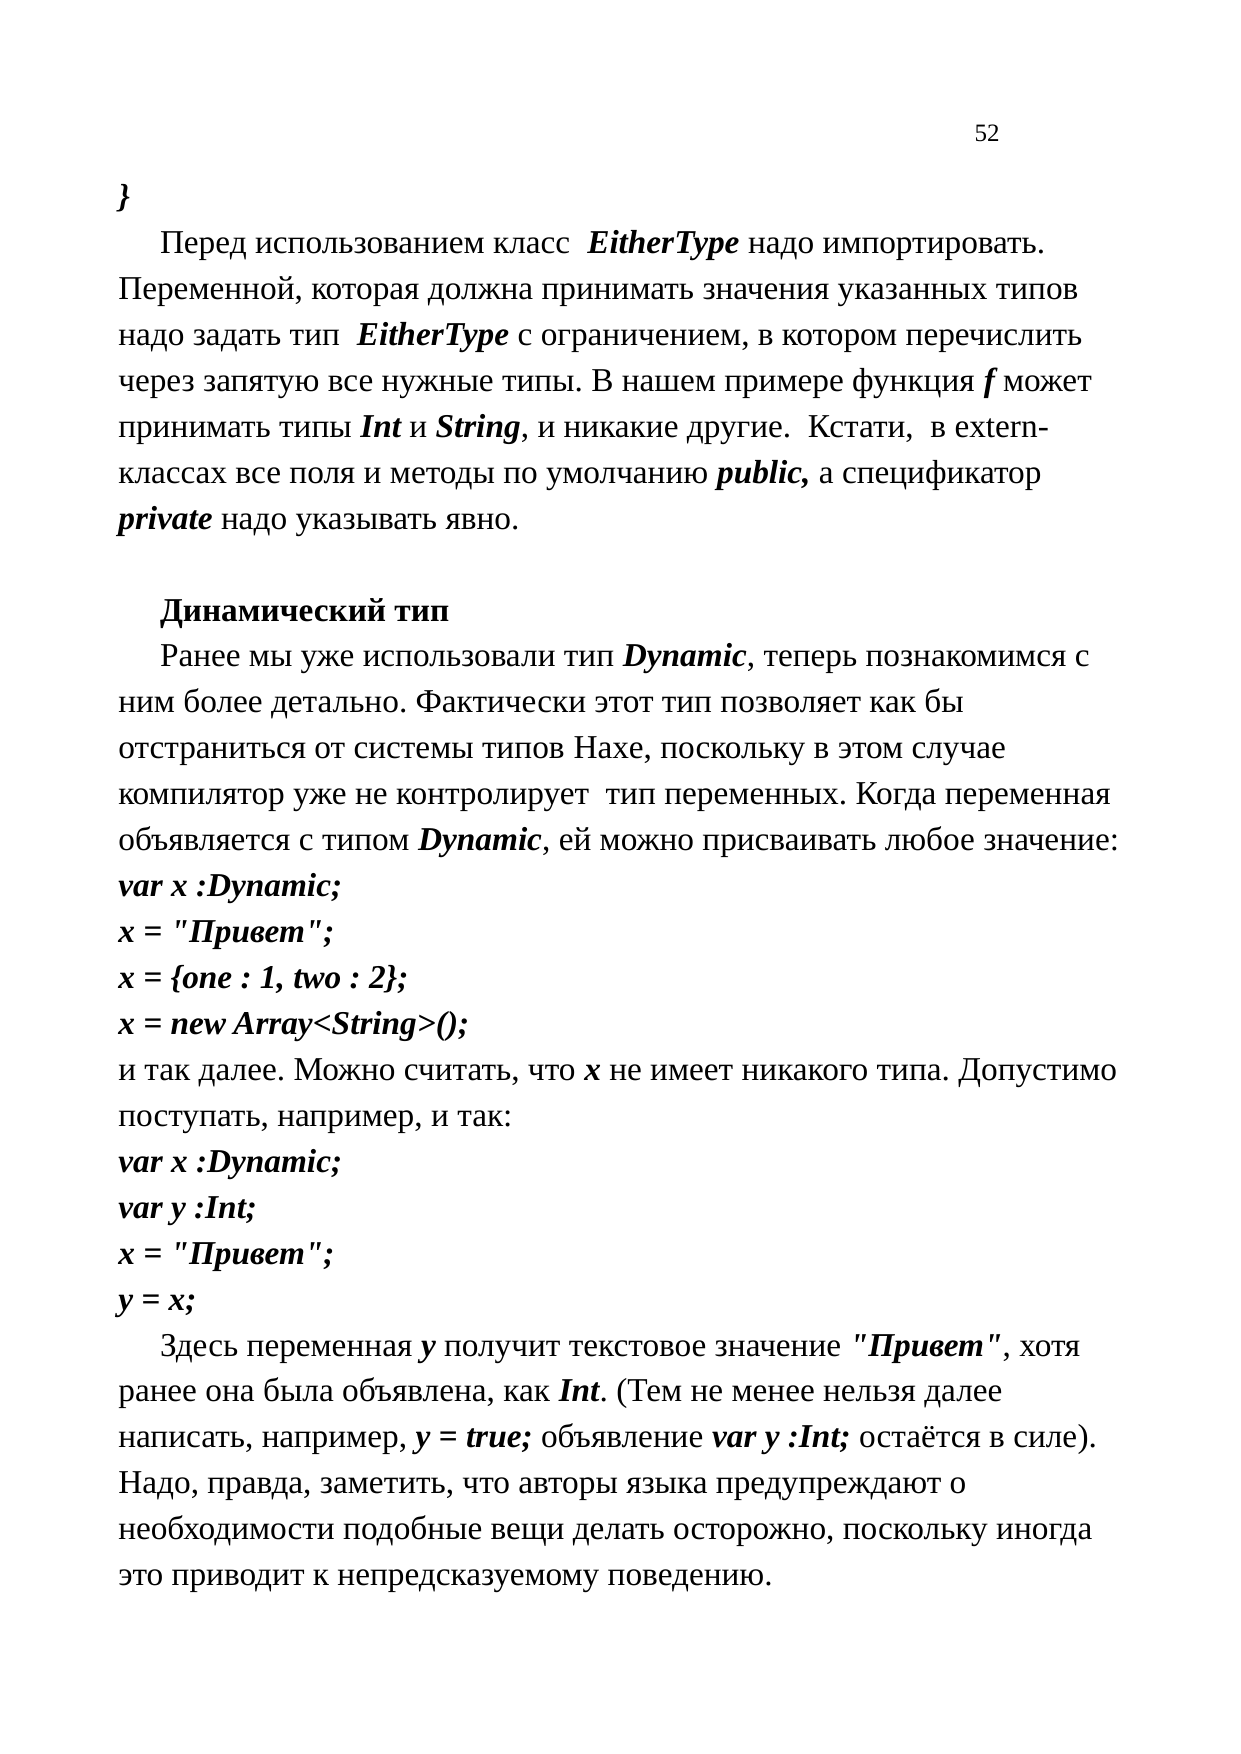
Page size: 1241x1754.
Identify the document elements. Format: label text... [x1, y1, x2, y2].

text x = "Привет"; [118, 911, 1122, 950]
text y = x; [118, 1279, 1122, 1317]
text x = "Привет"; [118, 1233, 1122, 1271]
text Динамический тип [118, 590, 1122, 628]
text и так далее. Можно считать, что x не имеет никакого типа. Допустимо поступать, например, и так: [118, 1049, 1122, 1133]
text Ранее мы уже использовали тип Dynamic, теперь познакомимся с ним более детально. Фактически этот тип позволяет как бы отстраниться от системы типов Haxe, поскольку в этом случае компилятор уже не контролирует тип переменных. Когда переменная объявляется с типом Dynamic, ей можно присваивать любое значение: [118, 636, 1122, 858]
text Перед использованием класс EitherType надо импортировать. Переменной, которая должна принимать значения указанных типов надо задать тип EitherType с ограничением, в котором перечислить через запятую все нужные типы. В нашем примере функция f может принимать типы Int и String, и никакие другие. Кстати, в extern-классах все поля и методы по умолчанию public, а спецификатор private надо указывать явно. [118, 222, 1122, 536]
text var y :Int; [118, 1187, 1122, 1225]
text var x :Dynamic; [118, 1141, 1122, 1179]
text } [118, 176, 1122, 215]
text x = new Array<String>(); [118, 1003, 1122, 1042]
text Здесь переменная y получит текстовое значение "Привет", хотя ранее она была объявлена, как Int. (Тем не менее нельзя далее написать, например, y = true; объявление var y :Int; остаётся в силе). Надо, правда, заметить, что авторы языка предупреждают о необходимости подобные вещи делать осторожно, поскольку иногда это приводит к непредсказуемому поведению. [118, 1325, 1122, 1593]
text var x :Dynamic; [118, 865, 1122, 904]
text x = {one : 1, two : 2}; [118, 957, 1122, 996]
